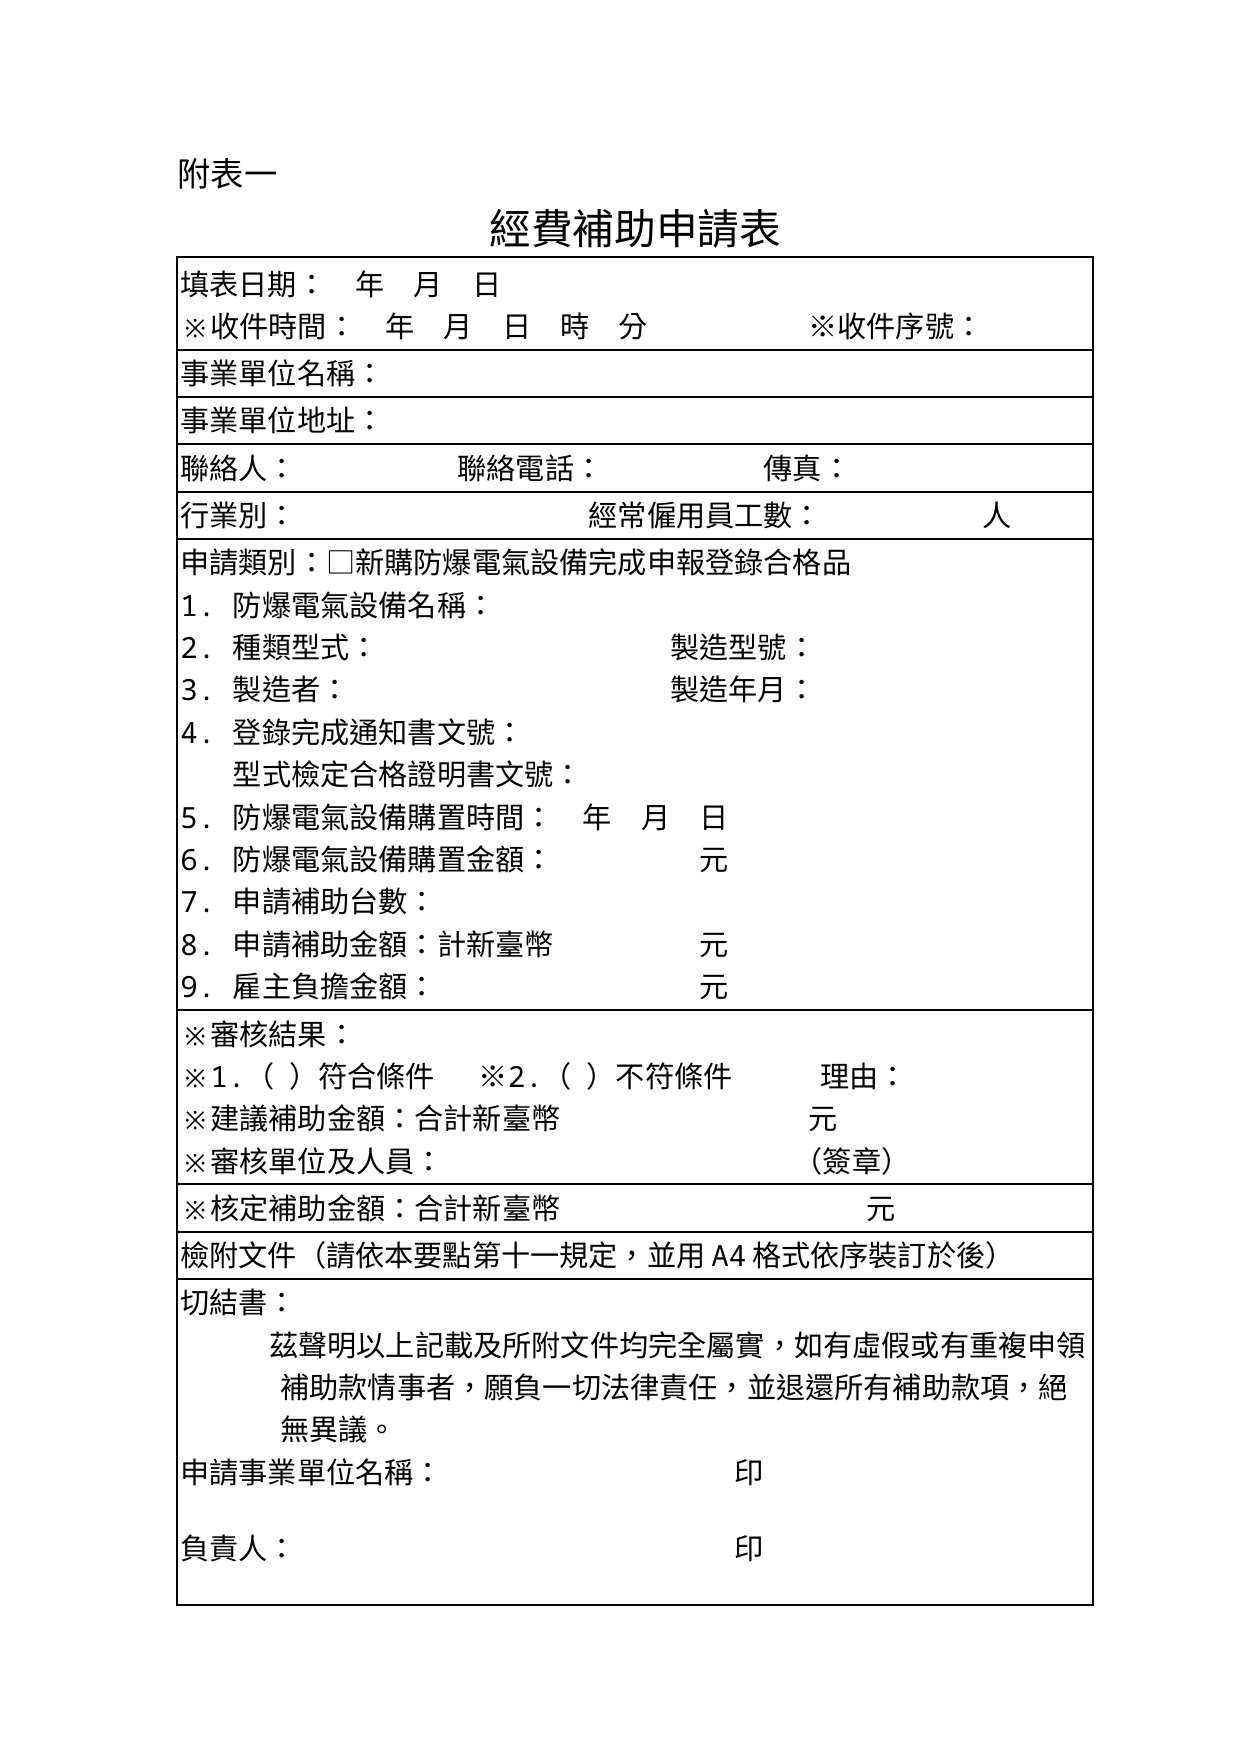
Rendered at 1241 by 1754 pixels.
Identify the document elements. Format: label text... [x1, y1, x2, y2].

table_cell 行業別： 經常僱用員工數： 人 [178, 493, 1092, 538]
table_cell 切結書： 茲聲明以上記載及所附文件均完全屬實，如有虛假或有重複申領補助款情事者，願負一切法律責任，並退還所有補助款項，絕無異議。 申請事業單位名稱： 印 負責人： 印 [178, 1280, 1092, 1604]
table_cell 事業單位地址： [178, 398, 1092, 443]
text 經費補助申請表 [177, 196, 1093, 256]
table_cell ※審核結果： ※1.（ ）符合條件 ※2.（ ）不符條件 理由： ※建議補助金額：合計新臺幣 元 ※審核單位及人員： （簽章） [178, 1011, 1092, 1183]
table_cell 申請類別：□新購防爆電氣設備完成申報登錄合格品 1. 防爆電氣設備名稱： 2. 種類型式： 製造型號： 3. 製造者： 製造年月： 4. 登錄完成通知書文號： 型式檢定合格證明書文號： 5. 防爆電氣設備購置時間： 年 月 日 6. 防爆電氣設備購置金額： 元 7. 申請補助台數： 8. 申請補助金額：計新臺幣 元 9. 雇主負擔金額： 元 [178, 540, 1092, 1009]
text 附表一 [177, 148, 1093, 196]
table_cell ※核定補助金額：合計新臺幣 元 [178, 1185, 1092, 1231]
table_header 填表日期： 年 月 日 ※收件時間： 年 月 日 時 分 ※收件序號： [178, 258, 1092, 349]
table_cell 檢附文件（請依本要點第十一規定，並用A4格式依序裝訂於後） [178, 1233, 1092, 1278]
table_cell 聯絡人： 聯絡電話： 傳真： [178, 445, 1092, 491]
table_cell 事業單位名稱： [178, 351, 1092, 396]
